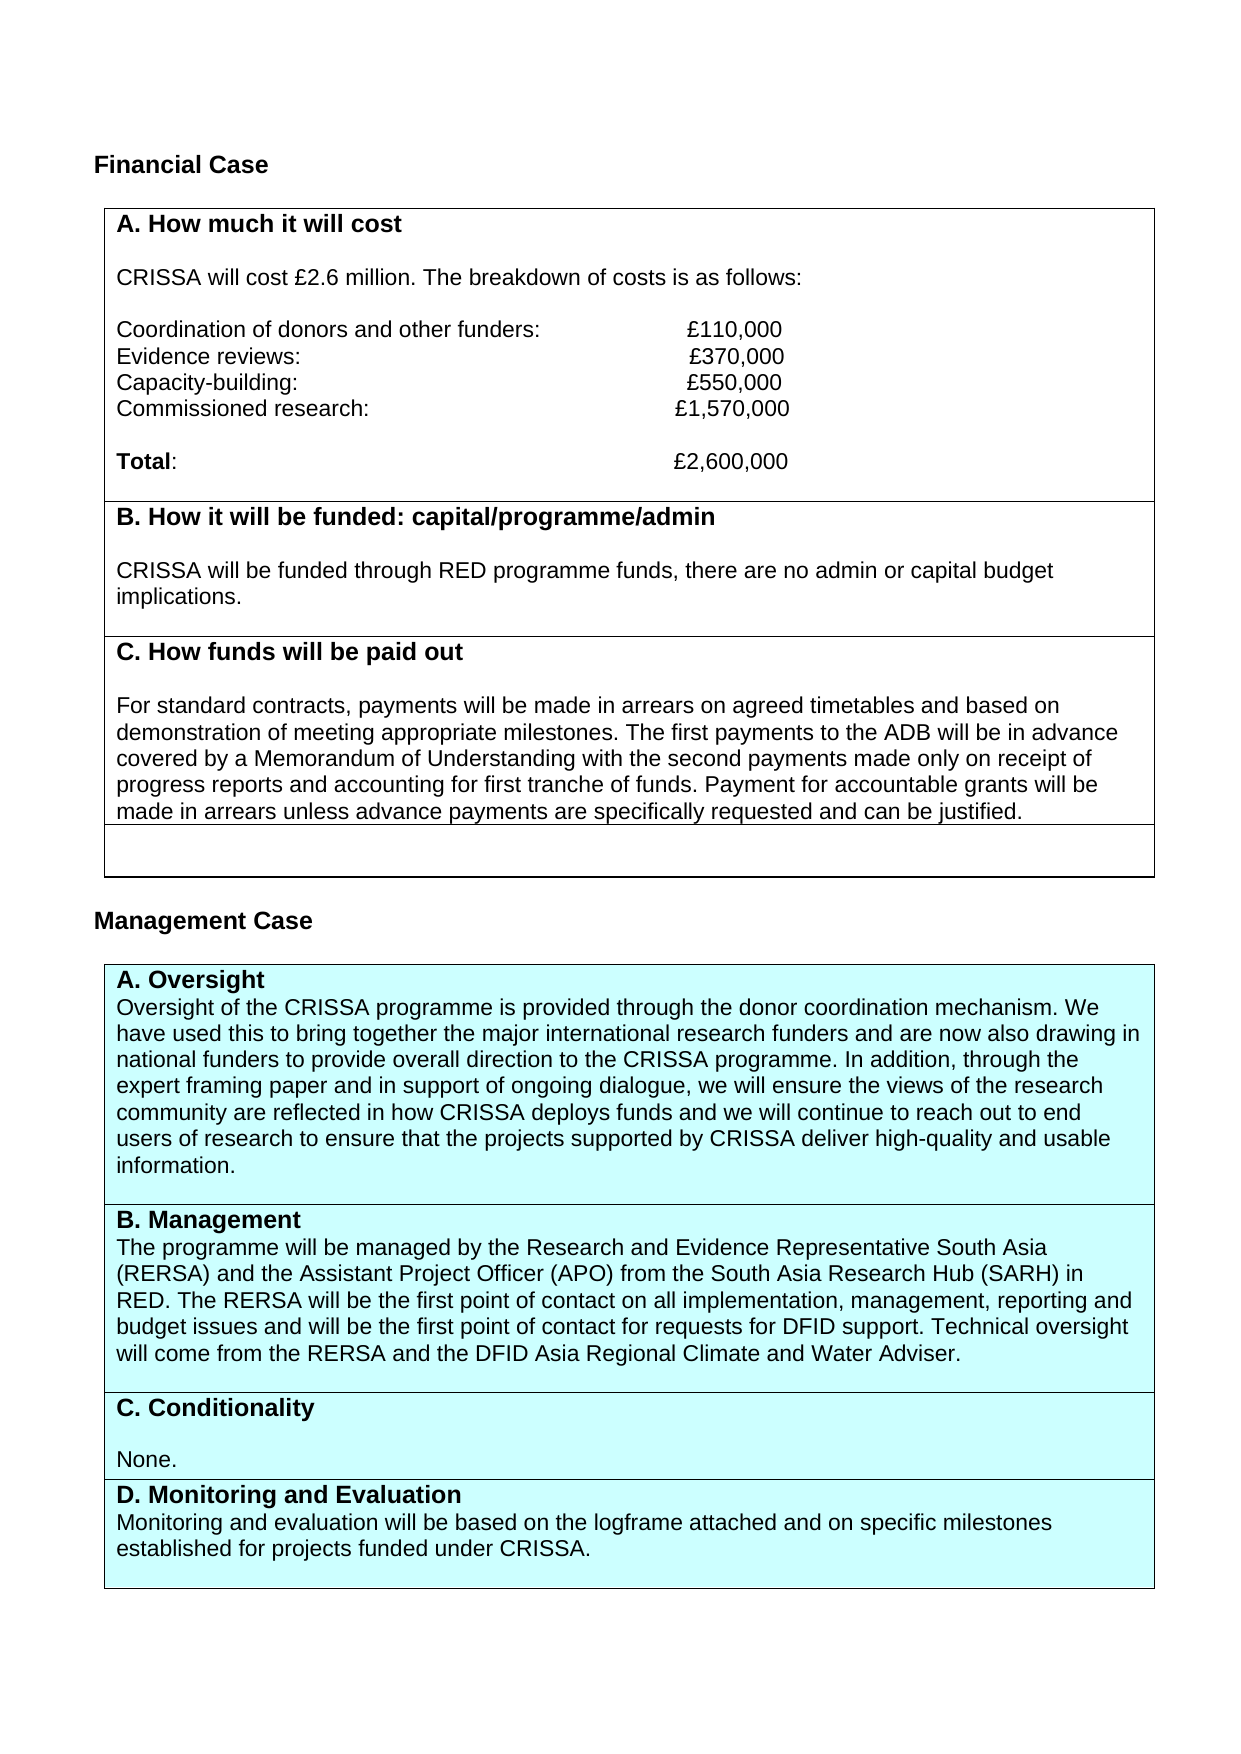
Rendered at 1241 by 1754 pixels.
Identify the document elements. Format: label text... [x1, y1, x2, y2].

table_cell C. Conditionality None. [105, 1393, 1154, 1479]
table_cell D. Monitoring and Evaluation Monitoring and evaluation will be based on the logframe attached and on specific milestones established for projects funded under CRISSA. [105, 1480, 1154, 1587]
text Financial Case [93, 150, 1125, 179]
table_header A. How much it will cost CRISSA will cost £2.6 million. The breakdown of costs is as follows: Coordination of donors and other funders: £110,000 Evidence reviews: £370,000 Capacity-building: £550,000 Commissioned research: £1,570,000 Total: £2,600,000 [105, 209, 1154, 501]
table_cell B. Management The programme will be managed by the Research and Evidence Representative South Asia (RERSA) and the Assistant Project Officer (APO) from the South Asia Research Hub (SARH) in RED. The RERSA will be the first point of contact on all implementation, management, reporting and budget issues and will be the first point of contact for requests for DFID support. Technical oversight will come from the RERSA and the DFID Asia Regional Climate and Water Adviser. [105, 1205, 1154, 1392]
table_cell C. How funds will be paid out For standard contracts, payments will be made in arrears on agreed timetables and based on demonstration of meeting appropriate milestones. The first payments to the ADB will be in advance covered by a Memorandum of Understanding with the second payments made only on receipt of progress reports and accounting for first tranche of funds. Payment for accountable grants will be made in arrears unless advance payments are specifically requested and can be justified. [105, 637, 1154, 824]
text Management Case [93, 906, 1125, 935]
table_cell B. How it will be funded: capital/programme/admin CRISSA will be funded through RED programme funds, there are no admin or capital budget implications. [105, 502, 1154, 636]
table_header A. Oversight Oversight of the CRISSA programme is provided through the donor coordination mechanism. We have used this to bring together the major international research funders and are now also drawing in national funders to provide overall direction to the CRISSA programme. In addition, through the expert framing paper and in support of ongoing dialogue, we will ensure the views of the research community are reflected in how CRISSA deploys funds and we will continue to reach out to end users of research to ensure that the projects supported by CRISSA deliver high-quality and usable information. [105, 965, 1154, 1204]
table_cell [105, 825, 1154, 876]
